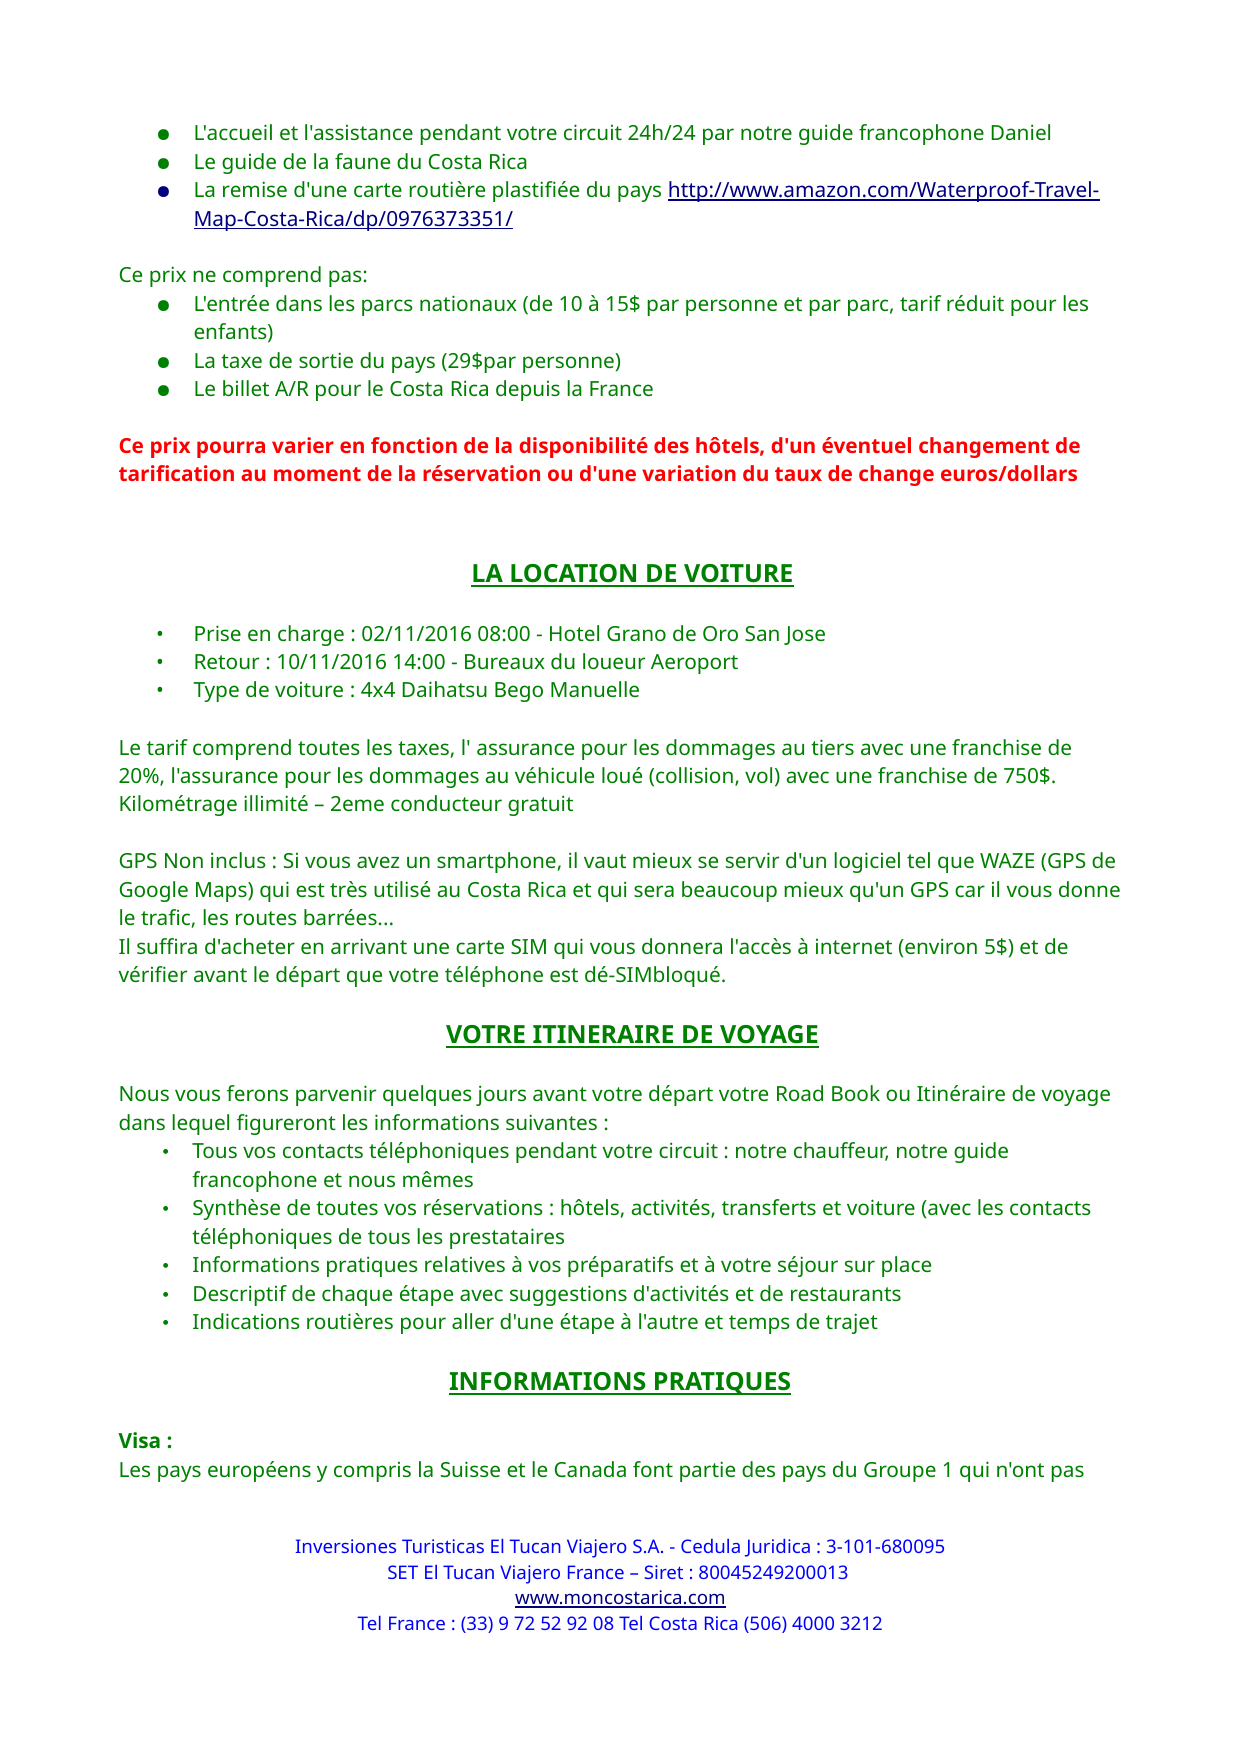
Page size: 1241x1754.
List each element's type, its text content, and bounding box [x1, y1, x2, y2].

list Tous vos contacts téléphoniques pendant votre circuit : notre chauffeur, notre guide francophone et nous mêmes [162, 1136, 1122, 1193]
text VOTRE ITINERAIRE DE VOYAGE [118, 1017, 1146, 1051]
list La taxe de sortie du pays (29$par personne) [156, 346, 1122, 374]
list Retour : 10/11/2016 14:00 - Bureaux du loueur Aeroport [156, 647, 1122, 676]
text Le tarif comprend toutes les taxes, l' assurance pour les dommages au tiers avec une franchise de 20%, l'assurance pour les dommages au véhicule loué (collision, vol) avec une franchise de 750$. [118, 733, 1122, 789]
list Informations pratiques relatives à vos préparatifs et à votre séjour sur place [162, 1250, 1122, 1279]
list Prise en charge : 02/11/2016 08:00 - Hotel Grano de Oro San Jose [156, 619, 1122, 647]
text Nous vous ferons parvenir quelques jours avant votre départ votre Road Book ou Itinéraire de voyage dans lequel figureront les informations suivantes : [118, 1079, 1146, 1136]
text Les pays européens y compris la Suisse et le Canada font partie des pays du Groupe 1 qui n'ont pas [118, 1455, 1122, 1483]
text Kilométrage illimité – 2eme conducteur gratuit [118, 789, 1122, 818]
list Indications routières pour aller d'une étape à l'autre et temps de trajet [162, 1307, 1122, 1336]
text Ce prix pourra varier en fonction de la disponibilité des hôtels, d'un éventuel changement de tarification au moment de la réservation ou d'une variation du taux de change euros/dollars [118, 431, 1122, 488]
text LA LOCATION DE VOITURE [118, 556, 1146, 590]
list Descriptif de chaque étape avec suggestions d'activités et de restaurants [162, 1279, 1122, 1307]
text Ce prix ne comprend pas: [118, 261, 1122, 289]
text GPS Non inclus : Si vous avez un smartphone, il vaut mieux se servir d'un logiciel tel que WAZE (GPS de Google Maps) qui est très utilisé au Costa Rica et qui sera beaucoup mieux qu'un GPS car il vous donne le trafic, les routes barrées... Il suffira d'acheter en arrivant une carte SIM qui vous donnera l'accès à internet (environ 5$) et de vérifier avant le départ que votre téléphone est dé-SIMbloqué. [118, 846, 1122, 989]
text Visa : [118, 1426, 1122, 1455]
list La remise d'une carte routière plastifiée du pays http://www.amazon.com/Waterproof-Travel-Map-Costa-Rica/dp/0976373351/ [156, 175, 1122, 232]
list Le billet A/R pour le Costa Rica depuis la France [156, 374, 1122, 403]
text INFORMATIONS PRATIQUES [118, 1364, 1122, 1398]
list Type de voiture : 4x4 Daihatsu Bego Manuelle [156, 676, 1122, 704]
list L'accueil et l'assistance pendant votre circuit 24h/24 par notre guide francophone Daniel [156, 118, 1122, 147]
list Synthèse de toutes vos réservations : hôtels, activités, transferts et voiture (avec les contacts téléphoniques de tous les prestataires [162, 1193, 1122, 1250]
list Le guide de la faune du Costa Rica [156, 147, 1122, 175]
list L'entrée dans les parcs nationaux (de 10 à 15$ par personne et par parc, tarif réduit pour les enfants) [156, 289, 1122, 346]
